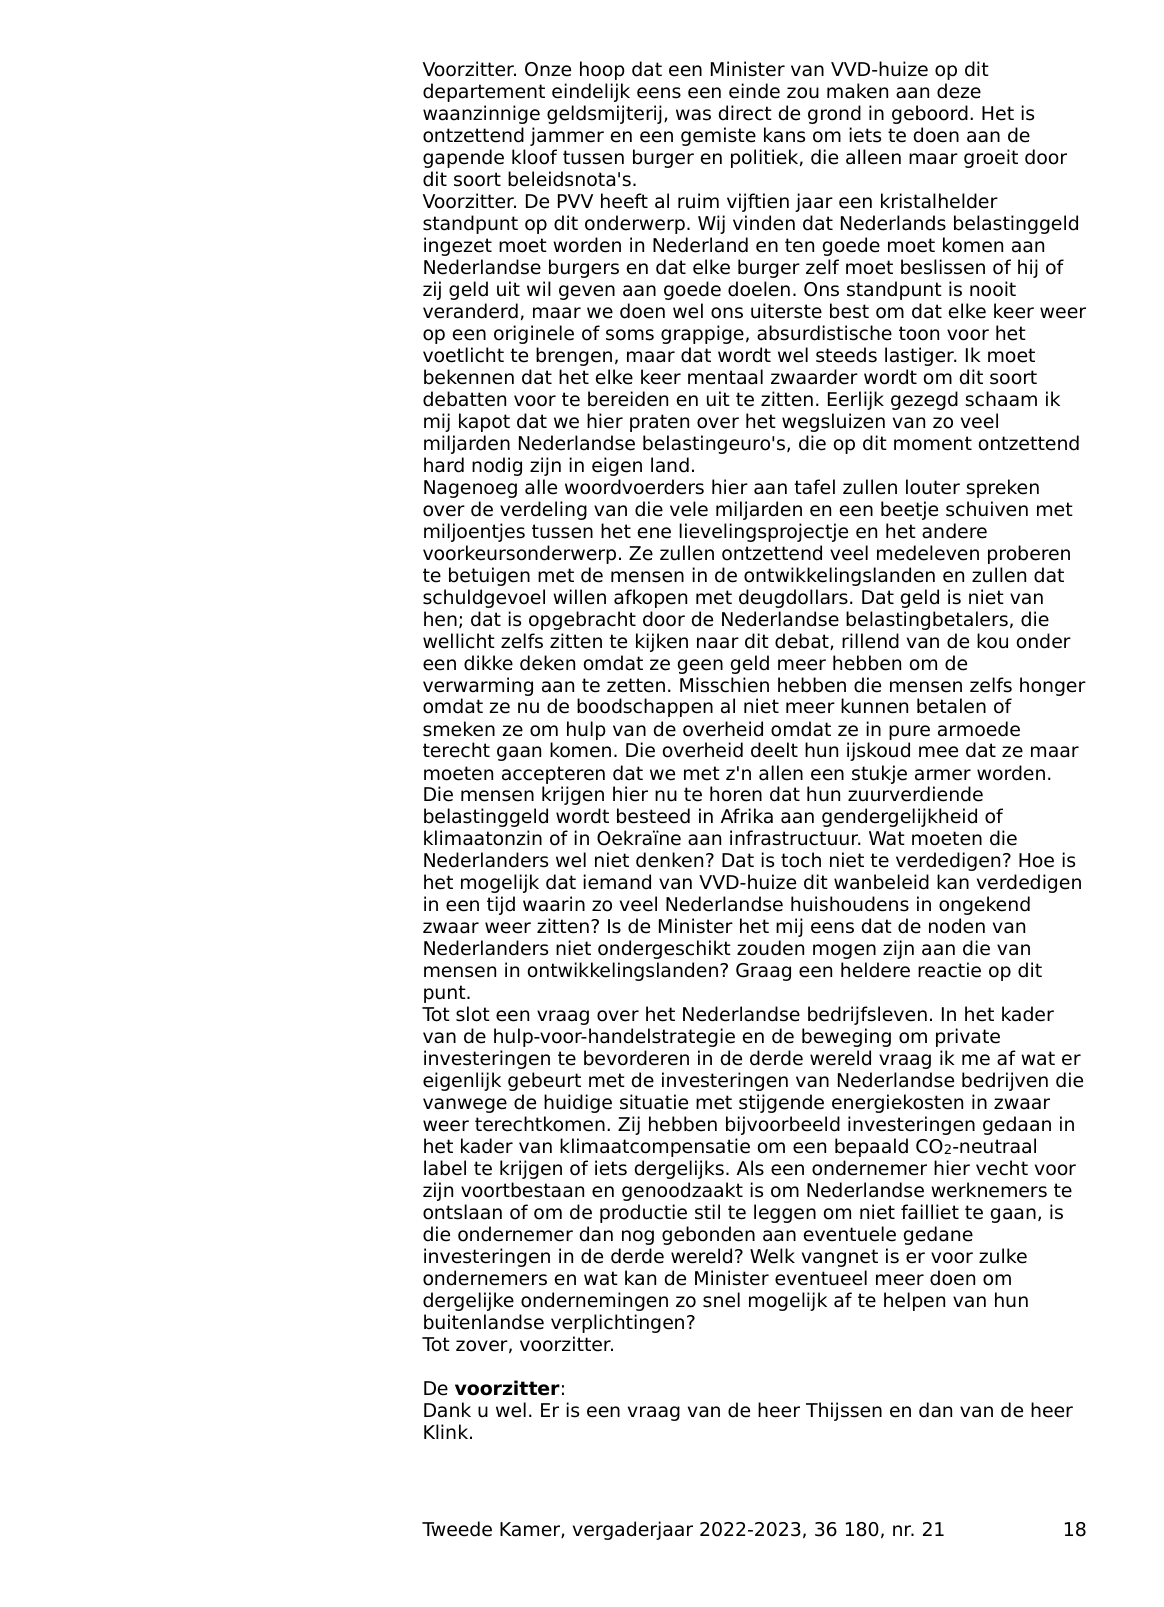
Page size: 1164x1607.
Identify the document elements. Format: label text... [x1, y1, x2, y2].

text Dank u wel. Er is een vraag van de heer Thijssen en dan van de heer Klink. [422, 1400, 1087, 1444]
text Tot slot een vraag over het Nederlandse bedrijfsleven. In het kader van de hulp-voor-handelstrategie en de beweging om private investeringen te bevorderen in de derde wereld vraag ik me af wat er eigenlijk gebeurt met de investeringen van Nederlandse bedrijven die vanwege de huidige situatie met stijgende energiekosten in zwaar weer terechtkomen. Zij hebben bijvoorbeeld investeringen gedaan in het kader van klimaatcompensatie om een bepaald CO2-neutraal label te krijgen of iets dergelijks. Als een ondernemer hier vecht voor zijn voortbestaan en genoodzaakt is om Nederlandse werknemers te ontslaan of om de productie stil te leggen om niet failliet te gaan, is die ondernemer dan nog gebonden aan eventuele gedane investeringen in de derde wereld? Welk vangnet is er voor zulke ondernemers en wat kan de Minister eventueel meer doen om dergelijke ondernemingen zo snel mogelijk af te helpen van hun buitenlandse verplichtingen? [422, 1004, 1087, 1334]
text Voorzitter. Onze hoop dat een Minister van VVD-huize op dit departement eindelijk eens een einde zou maken aan deze waanzinnige geldsmijterij, was direct de grond in geboord. Het is ontzettend jammer en een gemiste kans om iets te doen aan de gapende kloof tussen burger en politiek, die alleen maar groeit door dit soort beleidsnota's. [422, 59, 1087, 191]
text Tot zover, voorzitter. [422, 1334, 1087, 1356]
text Nagenoeg alle woordvoerders hier aan tafel zullen louter spreken over de verdeling van die vele miljarden en een beetje schuiven met miljoentjes tussen het ene lievelingsprojectje en het andere voorkeursonderwerp. Ze zullen ontzettend veel medeleven proberen te betuigen met de mensen in de ontwikkelingslanden en zullen dat schuldgevoel willen afkopen met deugdollars. Dat geld is niet van hen; dat is opgebracht door de Nederlandse belastingbetalers, die wellicht zelfs zitten te kijken naar dit debat, rillend van de kou onder een dikke deken omdat ze geen geld meer hebben om de verwarming aan te zetten. Misschien hebben die mensen zelfs honger omdat ze nu de boodschappen al niet meer kunnen betalen of smeken ze om hulp van de overheid omdat ze in pure armoede terecht gaan komen. Die overheid deelt hun ijskoud mee dat ze maar moeten accepteren dat we met z'n allen een stukje armer worden. Die mensen krijgen hier nu te horen dat hun zuurverdiende belastinggeld wordt besteed in Afrika aan gendergelijkheid of klimaatonzin of in Oekraïne aan infrastructuur. Wat moeten die Nederlanders wel niet denken? Dat is toch niet te verdedigen? Hoe is het mogelijk dat iemand van VVD-huize dit wanbeleid kan verdedigen in een tijd waarin zo veel Nederlandse huishoudens in ongekend zwaar weer zitten? Is de Minister het mij eens dat de noden van Nederlanders niet ondergeschikt zouden mogen zijn aan die van mensen in ontwikkelingslanden? Graag een heldere reactie op dit punt. [422, 477, 1087, 1004]
text De voorzitter: [422, 1378, 1087, 1400]
text Voorzitter. De PVV heeft al ruim vijftien jaar een kristalhelder standpunt op dit onderwerp. Wij vinden dat Nederlands belastinggeld ingezet moet worden in Nederland en ten goede moet komen aan Nederlandse burgers en dat elke burger zelf moet beslissen of hij of zij geld uit wil geven aan goede doelen. Ons standpunt is nooit veranderd, maar we doen wel ons uiterste best om dat elke keer weer op een originele of soms grappige, absurdistische toon voor het voetlicht te brengen, maar dat wordt wel steeds lastiger. Ik moet bekennen dat het elke keer mentaal zwaarder wordt om dit soort debatten voor te bereiden en uit te zitten. Eerlijk gezegd schaam ik mij kapot dat we hier praten over het wegsluizen van zo veel miljarden Nederlandse belastingeuro's, die op dit moment ontzettend hard nodig zijn in eigen land. [422, 191, 1087, 477]
